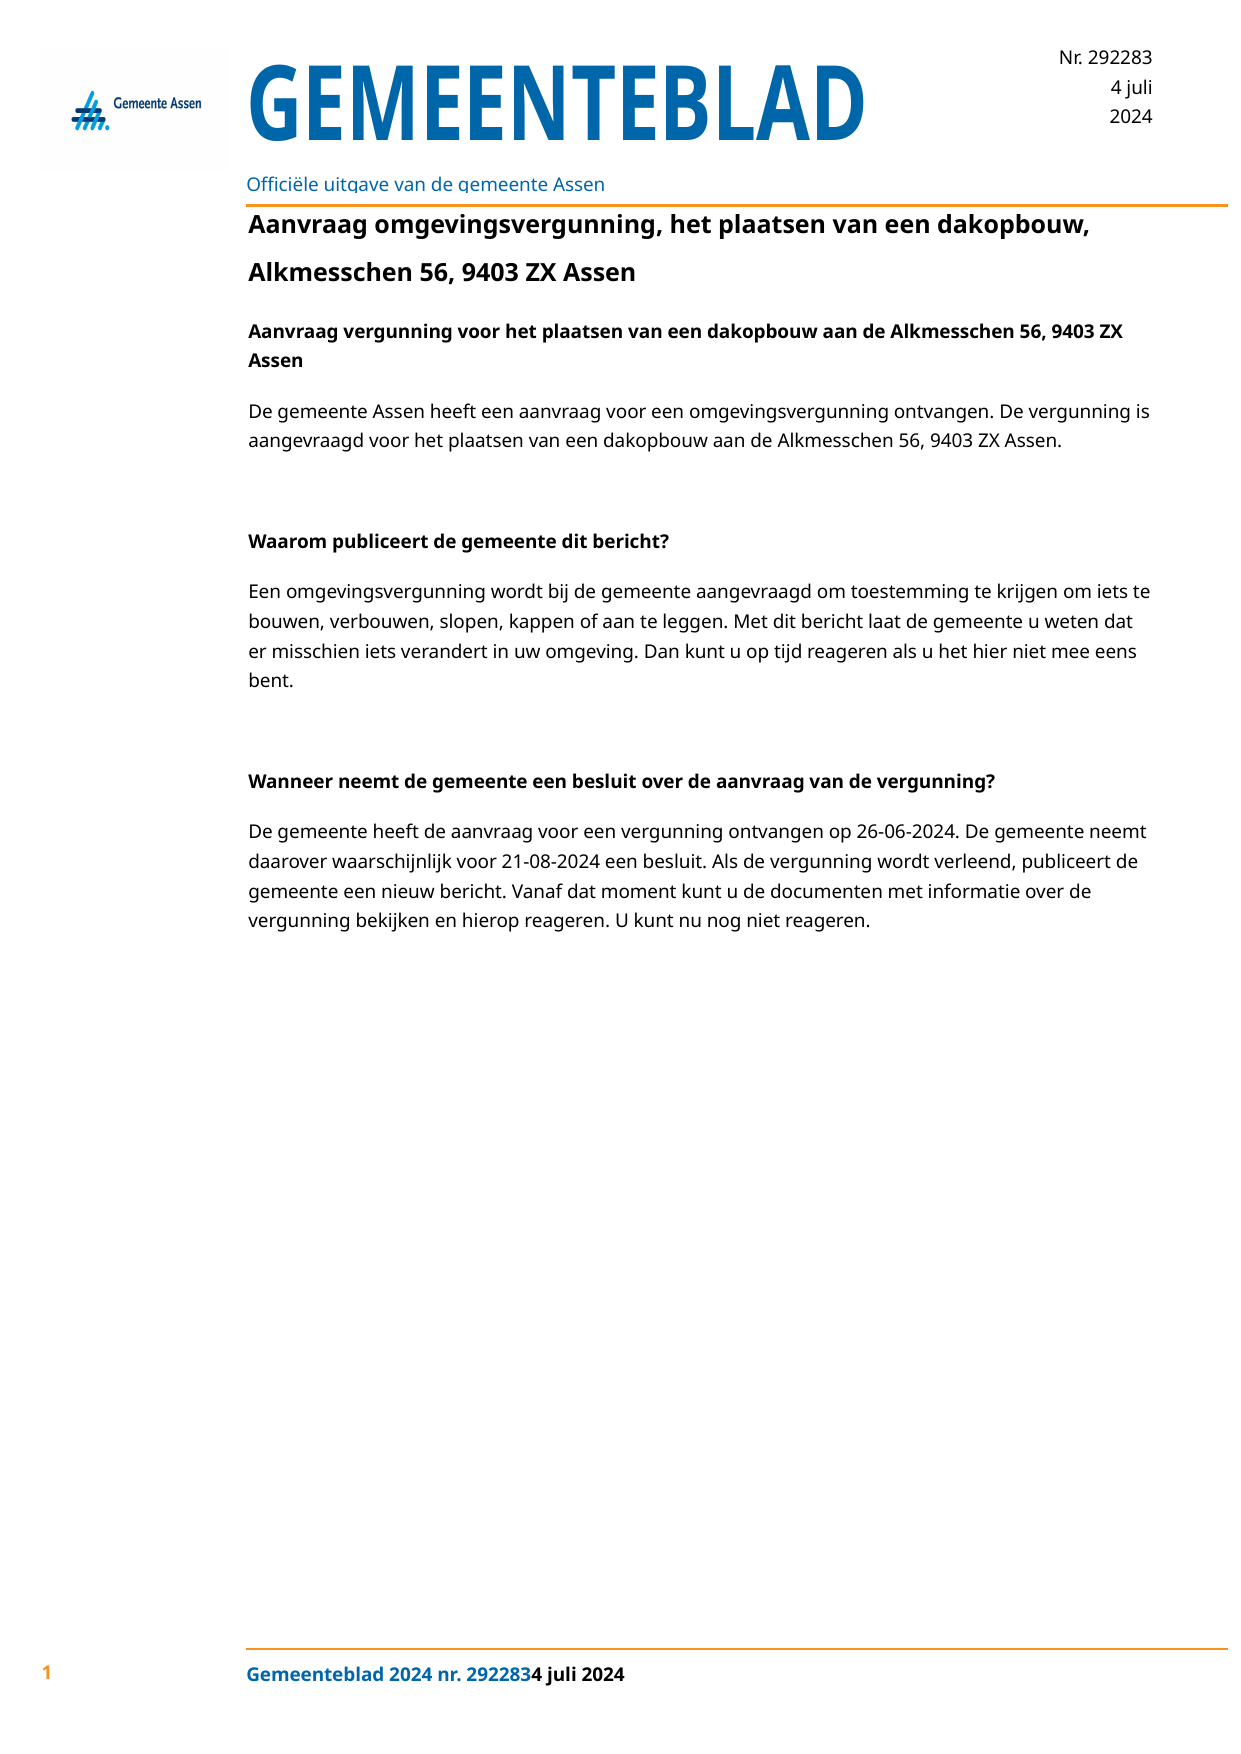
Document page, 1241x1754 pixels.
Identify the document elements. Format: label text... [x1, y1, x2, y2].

text Een omgevingsvergunning wordt bij de gemeente aangevraagd om toestemming te krijgen om iets te bouwen, verbouwen, slopen, kappen of aan te leggen. Met dit bericht laat de gemeente u weten dat er misschien iets verandert in uw omgeving. Dan kunt u op tijd reageren als u het hier niet mee eens bent. [248, 579, 1152, 693]
text Wanneer neemt de gemeente een besluit over de aanvraag van de vergunning? [248, 768, 1152, 794]
text De gemeente heeft de aanvraag voor een vergunning ontvangen op 26-06-2024. De gemeente neemt daarover waarschijnlijk voor 21-08-2024 een besluit. Als de vergunning wordt verleend, publiceert de gemeente een nieuw bericht. Vanaf dat moment kunt u de documenten met informatie over de vergunning bekijken en hierop reageren. U kunt nu nog niet reageren. [248, 819, 1152, 933]
picture [41, 47, 231, 172]
text Aanvraag omgevingsvergunning, het plaatsen van een dakopbouw, Alkmesschen 56, 9403 ZX Assen [248, 207, 1152, 288]
text Waarom publiceert de gemeente dit bericht? [248, 528, 1152, 554]
text De gemeente Assen heeft een aanvraag voor een omgevingsvergunning ontvangen. De vergunning is aangevraagd voor het plaatsen van een dakopbouw aan de Alkmesschen 56, 9403 ZX Assen. [248, 398, 1152, 453]
text Aanvraag vergunning voor het plaatsen van een dakopbouw aan de Alkmesschen 56, 9403 ZX Assen [248, 318, 1152, 373]
